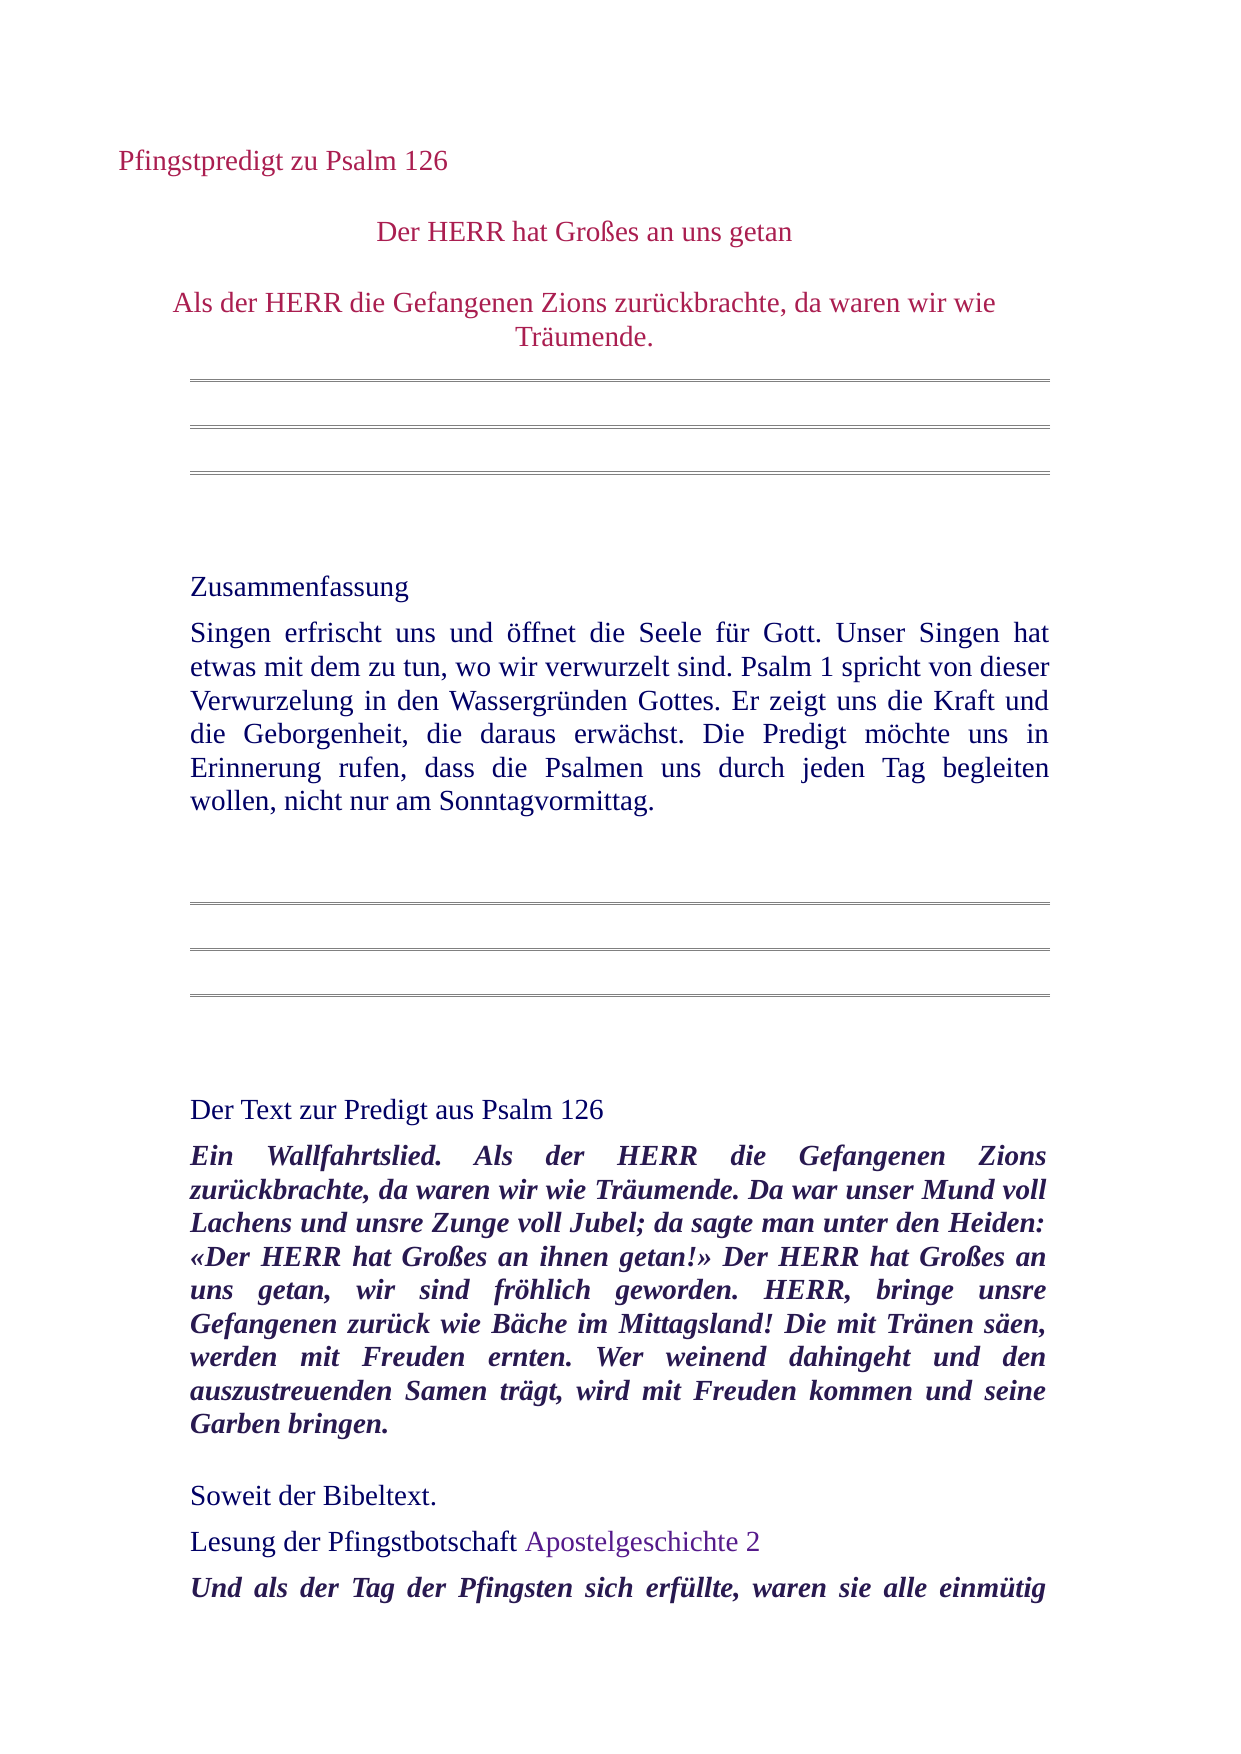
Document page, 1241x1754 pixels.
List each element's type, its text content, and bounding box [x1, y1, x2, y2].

subtitle Der Text zur Predigt aus Psalm 126 [190, 1092, 1050, 1126]
subtitle Als der HERR die Gefangenen Zions zurückbrachte, da waren wir wie Träumende. [118, 285, 1050, 352]
text Singen erfrischt uns und öffnet die Seele für Gott. Unser Singen hat etwas mit dem zu tun, wo wir verwurzelt sind. Psalm 1 spricht von dieser Verwurzelung in den Wassergründen Gottes. Er zeigt uns die Kraft und die Geborgenheit, die daraus erwächst. Die Predigt möchte uns in Erinnerung rufen, dass die Psalmen uns durch jeden Tag begleiten wollen, nicht nur am Sonntagvormittag. [190, 616, 1050, 817]
text Ein Wallfahrtslied. Als der HERR die Gefangenen Zions zurückbrachte, da waren wir wie Träumende. Da war unser Mund voll Lachens und unsre Zunge voll Jubel; da sagte man unter den Heiden: «Der HERR hat Großes an ihnen getan!» Der HERR hat Großes an uns getan, wir sind fröhlich geworden. HERR, bringe unsre Gefangenen zurück wie Bäche im Mittagsland! Die mit Tränen säen, werden mit Freuden ernten. Wer weinend dahingeht und den auszustreuenden Samen trägt, wird mit Freuden kommen und seine Garben bringen. [190, 1138, 1050, 1440]
text Lesung der Pfingstbotschaft Apostelgeschichte 2 [190, 1524, 1050, 1557]
subtitle Soweit der Bibeltext. [190, 1478, 1050, 1511]
subtitle Der HERR hat Großes an uns getan [118, 214, 1050, 248]
subtitle Zusammenfassung [190, 569, 1050, 603]
subtitle Pfingstpredigt zu Psalm 126 [118, 143, 1122, 177]
text Und als der Tag der Pfingsten sich erfüllte, waren sie alle einmütig [190, 1570, 1050, 1603]
